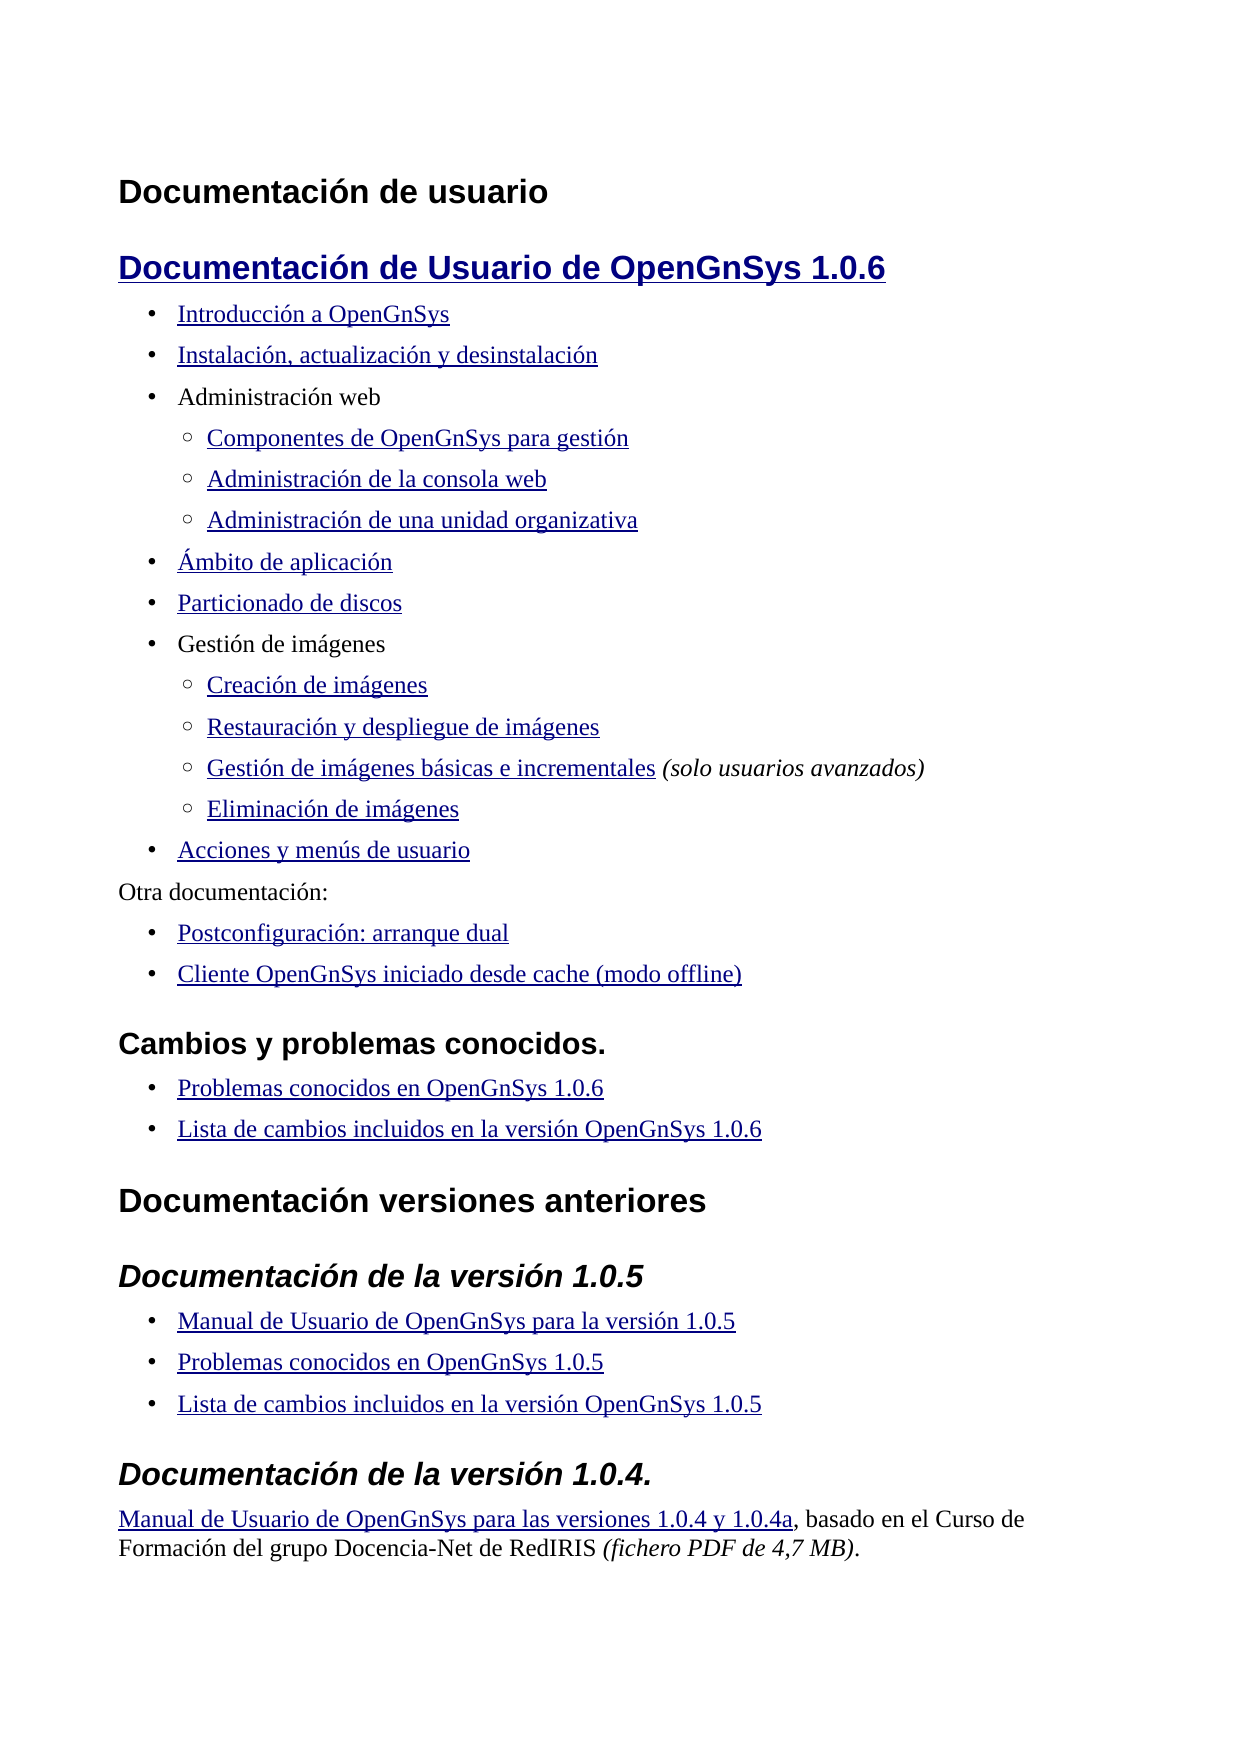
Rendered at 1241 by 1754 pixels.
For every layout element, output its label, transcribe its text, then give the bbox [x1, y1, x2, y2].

text Otra documentación: [118, 877, 1122, 905]
subtitle Documentación de usuario [118, 172, 1122, 211]
subtitle Documentación de la versión 1.0.4. [118, 1455, 1122, 1492]
list Lista de cambios incluidos en la versión OpenGnSys 1.0.6 [148, 1114, 1122, 1143]
list Acciones y menús de usuario [148, 835, 1122, 864]
list Gestión de imágenes básicas e incrementales (solo usuarios avanzados) [177, 753, 1122, 782]
list Manual de Usuario de OpenGnSys para la versión 1.0.5 [148, 1306, 1122, 1335]
list Postconfiguración: arranque dual [148, 918, 1122, 947]
list Creación de imágenes [177, 670, 1122, 699]
list Introducción a OpenGnSys [148, 299, 1122, 328]
list Problemas conocidos en OpenGnSys 1.0.5 [148, 1347, 1122, 1376]
list Particionado de discos [148, 588, 1122, 617]
list Eliminación de imágenes [177, 794, 1122, 823]
list Lista de cambios incluidos en la versión OpenGnSys 1.0.5 [148, 1389, 1122, 1417]
subtitle Documentación de la versión 1.0.5 [118, 1257, 1122, 1294]
list Administración de la consola web [177, 464, 1122, 493]
list Administración web [148, 382, 1122, 410]
list Cliente OpenGnSys iniciado desde cache (modo offline) [148, 959, 1122, 988]
list Gestión de imágenes [148, 629, 1122, 658]
subtitle Documentación de Usuario de OpenGnSys 1.0.6 [118, 248, 1122, 287]
text Manual de Usuario de OpenGnSys para las versiones 1.0.4 y 1.0.4a, basado en el Curso de Formación del grupo Docencia-Net de RedIRIS (fichero PDF de 4,7 MB). [118, 1504, 1122, 1562]
list Administración de una unidad organizativa [177, 505, 1122, 534]
list Restauración y despliegue de imágenes [177, 712, 1122, 740]
list Instalación, actualización y desinstalación [148, 340, 1122, 369]
list Ámbito de aplicación [148, 547, 1122, 575]
subtitle Documentación versiones anteriores [118, 1181, 1122, 1219]
list Problemas conocidos en OpenGnSys 1.0.6 [148, 1073, 1122, 1102]
subtitle Cambios y problemas conocidos. [118, 1025, 1122, 1061]
list Componentes de OpenGnSys para gestión [177, 423, 1122, 452]
